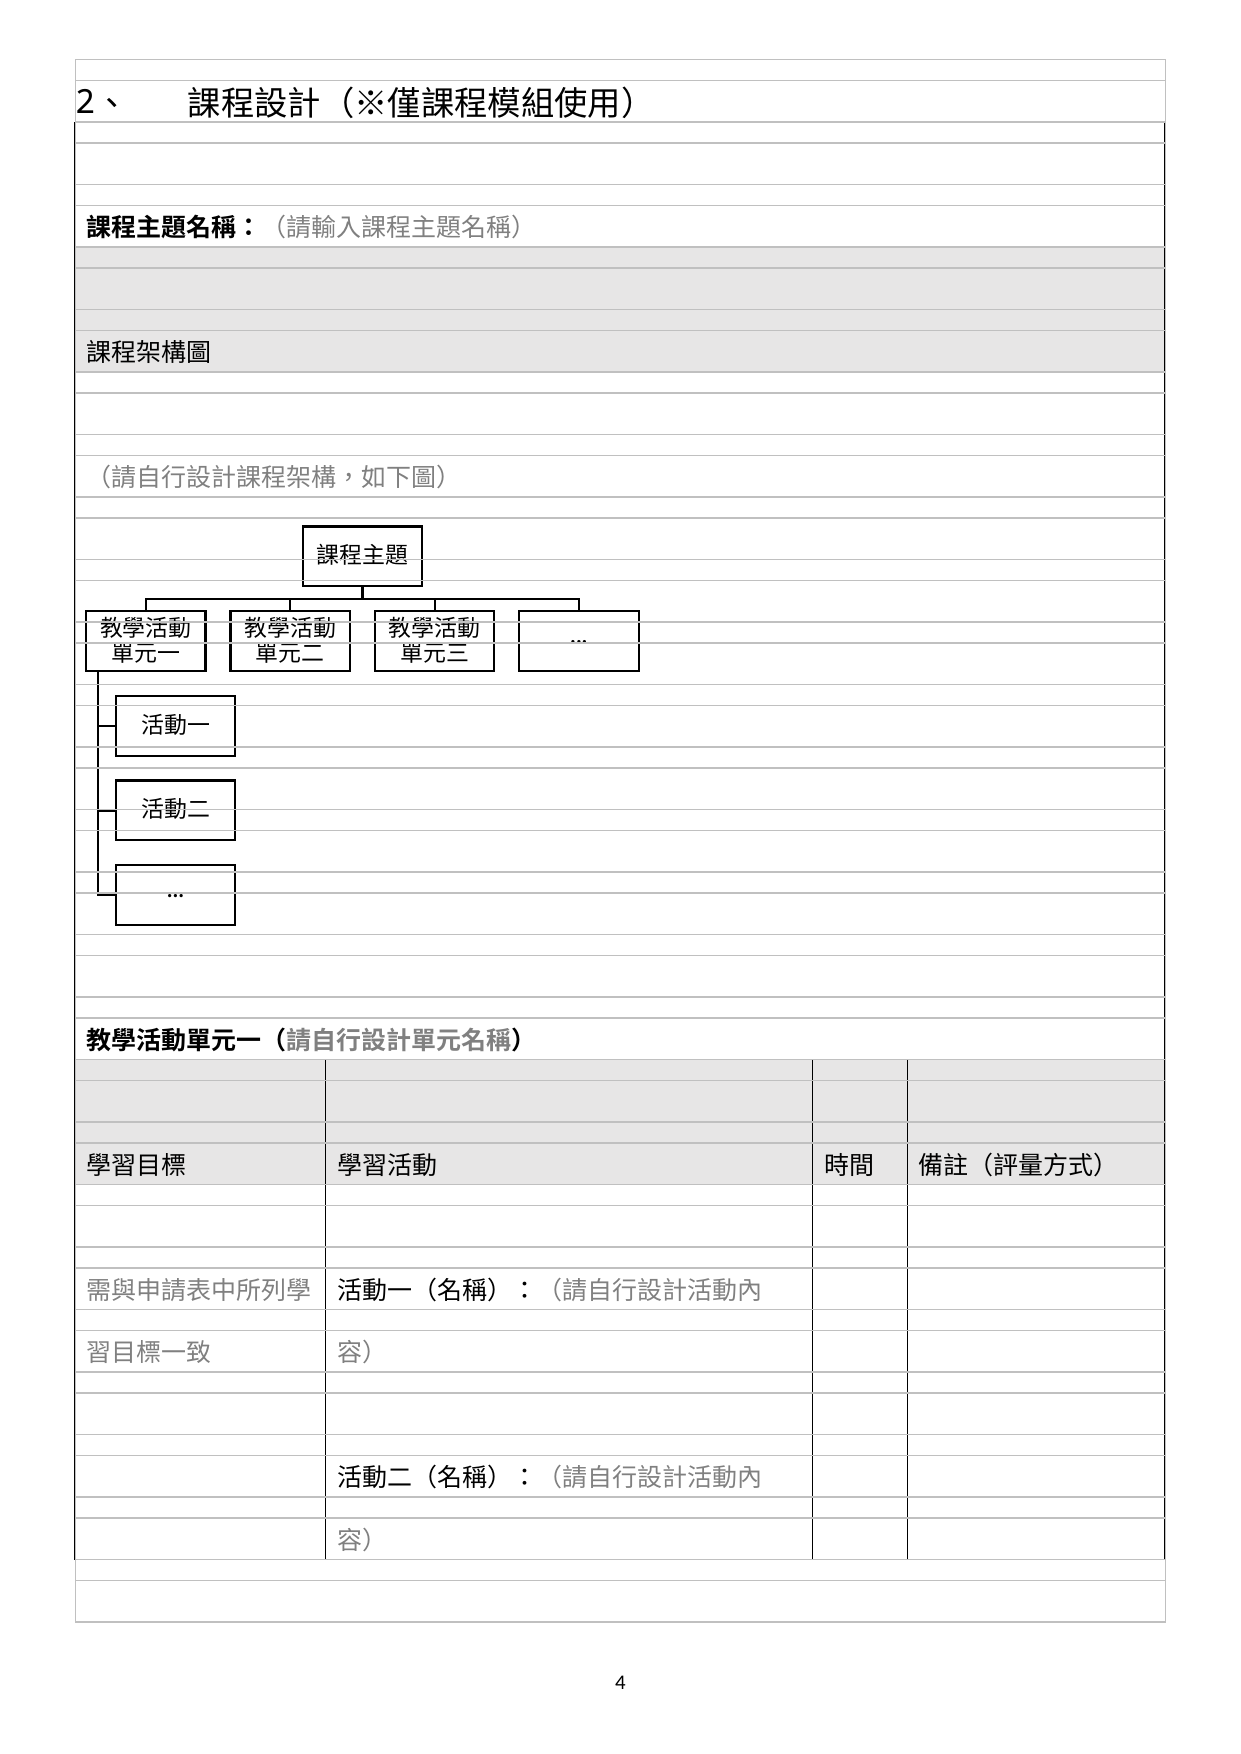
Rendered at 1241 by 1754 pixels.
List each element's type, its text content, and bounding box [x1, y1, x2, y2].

table_cell [76, 1185, 325, 1205]
table_cell （請自行設計課程架構，如下圖） [236, 706, 1164, 746]
table_cell （請自行設計課程架構，如下圖） [76, 498, 1164, 517]
table_cell [326, 1248, 812, 1267]
table_cell （請自行設計課程架構，如下圖） [423, 560, 1164, 580]
table_cell （請自行設計課程架構，如下圖） [147, 600, 289, 621]
table_cell （請自行設計課程架構，如下圖） [76, 685, 97, 705]
table_cell （請自行設計課程架構，如下圖） [99, 706, 115, 725]
table_cell [908, 1123, 1164, 1142]
table_cell [76, 1373, 325, 1392]
table_cell （請自行設計課程架構，如下圖） [76, 373, 1164, 392]
table_cell [813, 1331, 907, 1371]
table_cell [76, 1081, 325, 1121]
table_cell [813, 1435, 907, 1455]
table_cell （請自行設計課程架構，如下圖） [76, 894, 1164, 934]
table_cell （請自行設計課程架構，如下圖） [640, 623, 1164, 642]
table_cell [326, 1498, 812, 1517]
table_cell [76, 956, 1164, 996]
table_cell （請自行設計課程架構，如下圖） [76, 769, 97, 809]
table_cell [76, 1248, 325, 1267]
table_cell [76, 1519, 325, 1559]
table_cell [76, 935, 1164, 955]
table_cell [76, 310, 1164, 330]
table_cell [813, 1060, 907, 1080]
table_cell [76, 269, 1164, 309]
table_cell 活動二（名稱）：（請自行設計活動內 [326, 1456, 812, 1496]
table_cell （請自行設計課程架構，如下圖） [436, 600, 578, 621]
table_cell （請自行設計課程架構，如下圖） [236, 810, 1164, 830]
table_cell （請自行設計課程架構，如下圖） [99, 748, 1164, 767]
table_cell （請自行設計課程架構，如下圖） [76, 644, 97, 684]
table_cell [326, 1310, 812, 1330]
table_cell [813, 1269, 907, 1309]
table_cell [813, 1456, 907, 1496]
table_cell [326, 1060, 812, 1080]
table_cell （請自行設計課程架構，如下圖） [99, 644, 1164, 684]
table_cell （請自行設計課程架構，如下圖） [364, 581, 1164, 621]
table_cell [326, 1206, 812, 1246]
table_cell [813, 1081, 907, 1121]
table_cell 習目標一致 [76, 1331, 325, 1371]
table_cell [813, 1185, 907, 1205]
table_cell （請自行設計課程架構，如下圖） [76, 873, 97, 892]
table_cell [326, 1435, 812, 1455]
table_cell 容） [326, 1519, 812, 1559]
table_cell [813, 1310, 907, 1330]
table_cell （請自行設計課程架構，如下圖） [76, 435, 1164, 455]
table_cell 容） [326, 1331, 812, 1371]
list [76, 60, 1165, 80]
table_cell （請自行設計課程架構，如下圖） [76, 831, 97, 871]
table_cell [326, 1373, 812, 1392]
table_cell 活動一（名稱）：（請自行設計活動內 [326, 1269, 812, 1309]
table_cell （請自行設計課程架構，如下圖） [76, 560, 302, 580]
table_cell [908, 1248, 1164, 1267]
table_cell [908, 1373, 1164, 1392]
table_cell （請自行設計課程架構，如下圖） [207, 623, 229, 642]
table_cell [908, 1498, 1164, 1517]
table_cell [908, 1519, 1164, 1559]
table_cell 時間 [813, 1144, 907, 1184]
table_cell [908, 1456, 1164, 1496]
table_cell [813, 1248, 907, 1267]
table_cell （請自行設計課程架構，如下圖） [76, 810, 97, 830]
table_cell [76, 1456, 325, 1496]
table_cell [76, 1060, 325, 1080]
table_cell [326, 1123, 812, 1142]
table_cell [908, 1310, 1164, 1330]
table_cell [813, 1206, 907, 1246]
table_cell 課程架構圖 [76, 331, 1164, 371]
table_cell （請自行設計課程架構，如下圖） [76, 456, 1164, 496]
table_cell [76, 1394, 325, 1434]
table_cell （請自行設計課程架構，如下圖） [76, 748, 97, 767]
list 課程設計（※僅課程模組使用） [76, 81, 1165, 121]
table_cell [813, 1373, 907, 1392]
table_cell （請自行設計課程架構，如下圖） [76, 581, 361, 621]
table_cell （請自行設計課程架構，如下圖） [99, 831, 1164, 871]
table_cell [908, 1331, 1164, 1371]
table_cell [908, 1185, 1164, 1205]
table_cell [76, 998, 1164, 1017]
table_cell [908, 1060, 1164, 1080]
table_cell [326, 1081, 812, 1121]
table_cell （請自行設計課程架構，如下圖） [76, 706, 97, 746]
table_cell [813, 1394, 907, 1434]
table_cell 學習目標 [76, 1144, 325, 1184]
table_cell （請自行設計課程架構，如下圖） [99, 873, 115, 892]
table_cell （請自行設計課程架構，如下圖） [291, 600, 434, 621]
table_cell 教學活動單元一（請自行設計單元名稱） [76, 1019, 1164, 1059]
table_cell [76, 248, 1164, 267]
table_header 課程主題名稱：（請輸入課程主題名稱） [76, 206, 1164, 246]
table_cell （請自行設計課程架構，如下圖） [495, 623, 518, 642]
table_cell [908, 1081, 1164, 1121]
table_cell （請自行設計課程架構，如下圖） [351, 623, 374, 642]
table_cell [326, 1185, 812, 1205]
table_cell [326, 1394, 812, 1434]
table_header [76, 185, 1164, 205]
table_cell 備註（評量方式） [908, 1144, 1164, 1184]
table_cell [76, 1498, 325, 1517]
table_cell （請自行設計課程架構，如下圖） [99, 685, 1164, 705]
table_cell [813, 1519, 907, 1559]
table_header [76, 123, 1164, 142]
table_cell （請自行設計課程架構，如下圖） [76, 519, 1164, 559]
table_cell [76, 1310, 325, 1330]
table_cell （請自行設計課程架構，如下圖） [76, 394, 1164, 434]
table_header [76, 144, 1164, 184]
table_cell [76, 1206, 325, 1246]
table_cell [813, 1123, 907, 1142]
table_cell 學習活動 [326, 1144, 812, 1184]
table_cell [76, 1435, 325, 1455]
table_cell [908, 1435, 1164, 1455]
table_cell [813, 1498, 907, 1517]
table_cell [76, 1123, 325, 1142]
table_cell （請自行設計課程架構，如下圖） [236, 873, 1164, 892]
table_cell [908, 1206, 1164, 1246]
table_cell 需與申請表中所列學 [76, 1269, 325, 1309]
table_cell （請自行設計課程架構，如下圖） [99, 727, 115, 746]
table_cell （請自行設計課程架構，如下圖） [99, 769, 1164, 809]
table_cell [908, 1269, 1164, 1309]
table_cell [908, 1394, 1164, 1434]
